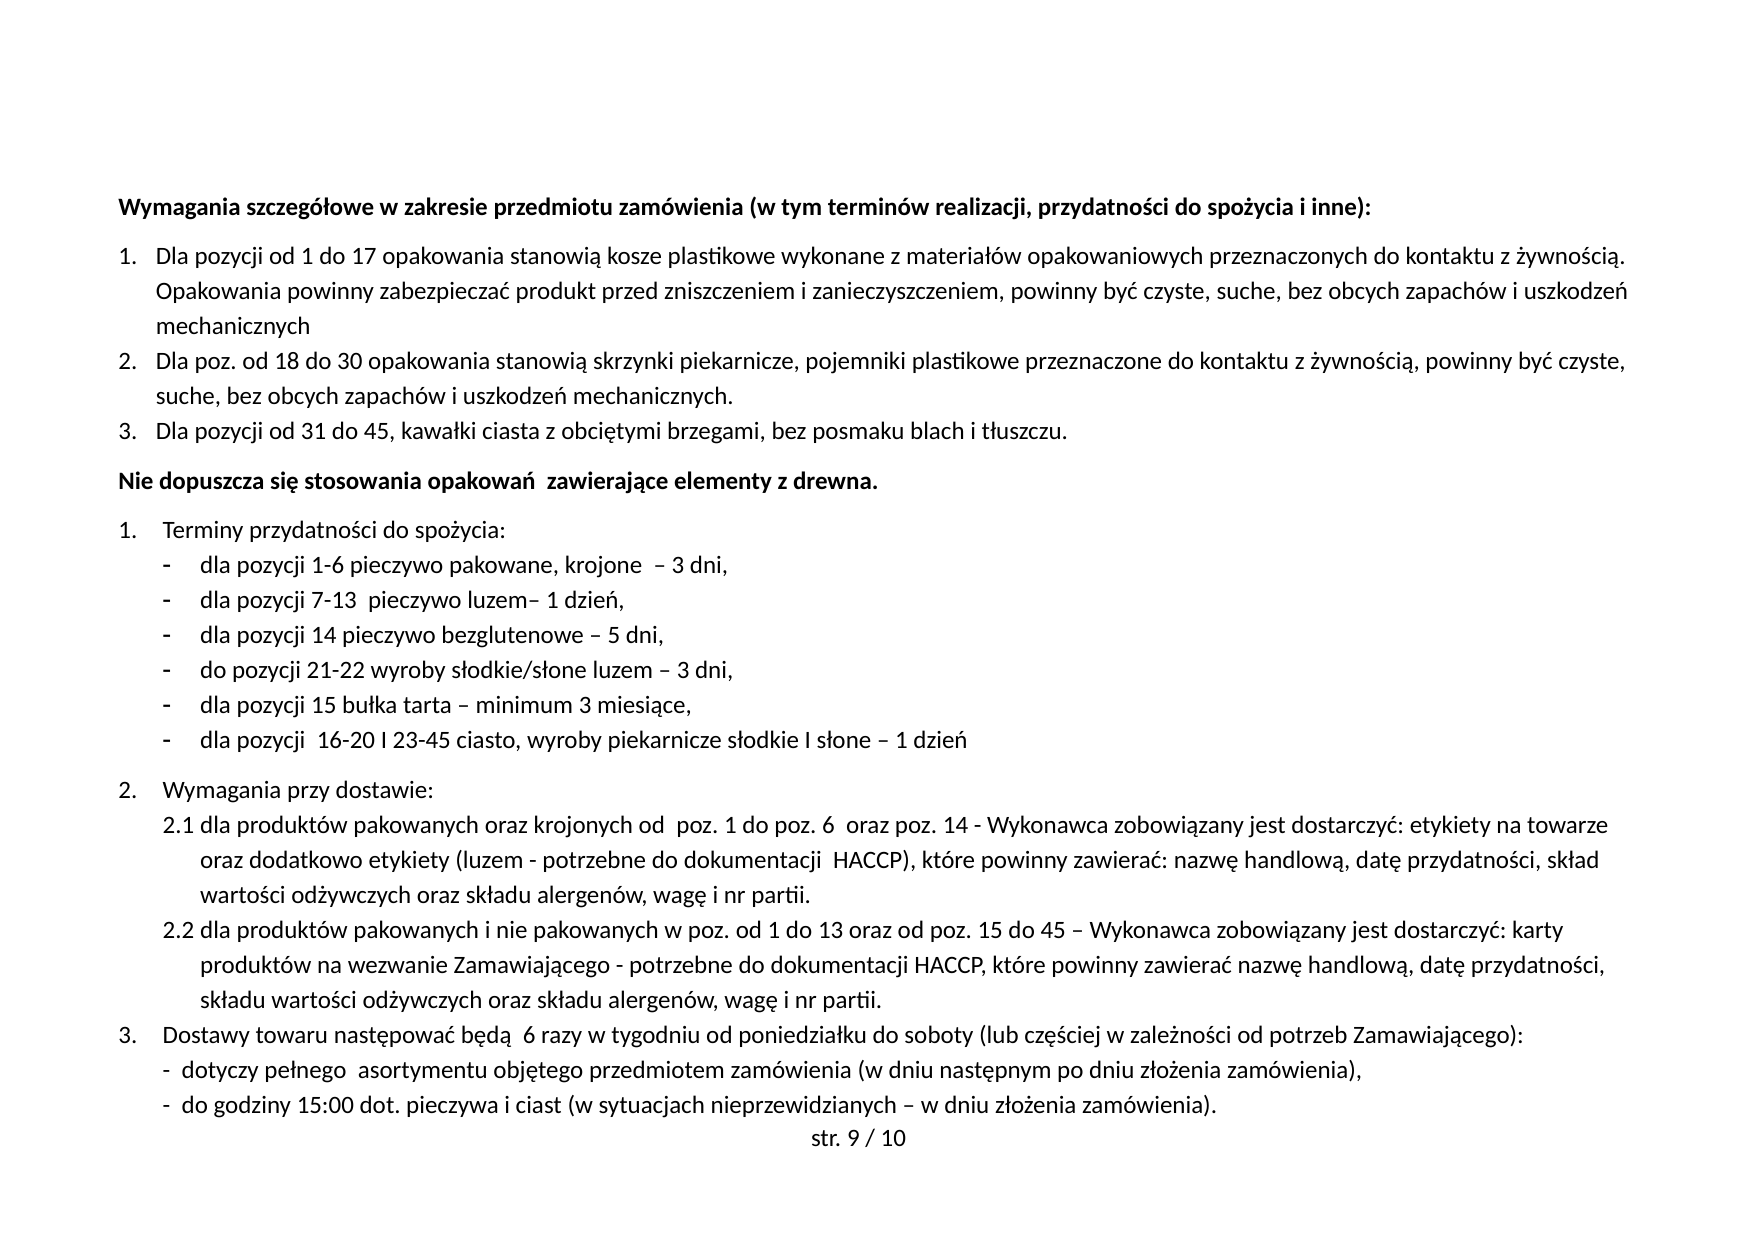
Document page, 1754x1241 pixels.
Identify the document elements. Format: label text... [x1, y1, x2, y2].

list dla produktów pakowanych oraz krojonych od poz. 1 do poz. 6 oraz poz. 14 - Wykonawca zobowiązany jest dostarczyć: etykiety na towarze oraz dodatkowo etykiety (luzem - potrzebne do dokumentacji HACCP), które powinny zawierać: nazwę handlową, datę przydatności, skład wartości odżywczych oraz składu alergenów, wagę i nr partii. [162, 809, 1636, 909]
text - do godziny 15:00 dot. pieczywa i ciast (w sytuacjach nieprzewidzianych – w dniu złożenia zamówienia). [162, 1089, 1636, 1119]
list Terminy przydatności do spożycia: [118, 514, 1636, 545]
list dla produktów pakowanych i nie pakowanych w poz. od 1 do 13 oraz od poz. 15 do 45 – Wykonawca zobowiązany jest dostarczyć: karty produktów na wezwanie Zamawiającego - potrzebne do dokumentacji HACCP, które powinny zawierać nazwę handlową, datę przydatności, składu wartości odżywczych oraz składu alergenów, wagę i nr partii. [162, 914, 1636, 1014]
list Dla poz. od 18 do 30 opakowania stanowią skrzynki piekarnicze, pojemniki plastikowe przeznaczone do kontaktu z żywnością, powinny być czyste, suche, bez obcych zapachów i uszkodzeń mechanicznych. [118, 345, 1636, 411]
list Wymagania przy dostawie: [118, 774, 1636, 804]
list Dostawy towaru następować będą 6 razy w tygodniu od poniedziałku do soboty (lub częściej w zależności od potrzeb Zamawiającego): [118, 1019, 1636, 1049]
list do pozycji 21-22 wyroby słodkie/słone luzem – 3 dni, [162, 654, 1636, 685]
text Nie dopuszcza się stosowania opakowań zawierające elementy z drewna. [118, 465, 1636, 495]
list dla pozycji 15 bułka tarta – minimum 3 miesiące, [162, 689, 1636, 720]
list Dla pozycji od 1 do 17 opakowania stanowią kosze plastikowe wykonane z materiałów opakowaniowych przeznaczonych do kontaktu z żywnością. Opakowania powinny zabezpieczać produkt przed zniszczeniem i zanieczyszczeniem, powinny być czyste, suche, bez obcych zapachów i uszkodzeń mechanicznych [118, 240, 1636, 341]
list Dla pozycji od 31 do 45, kawałki ciasta z obciętymi brzegami, bez posmaku blach i tłuszczu. [118, 415, 1636, 446]
text Wymagania szczegółowe w zakresie przedmiotu zamówienia (w tym terminów realizacji, przydatności do spożycia i inne): [118, 191, 1636, 221]
list dla pozycji 7-13 pieczywo luzem– 1 dzień, [162, 584, 1636, 615]
text - dotyczy pełnego asortymentu objętego przedmiotem zamówienia (w dniu następnym po dniu złożenia zamówienia), [162, 1054, 1636, 1084]
list dla pozycji 16-20 I 23-45 ciasto, wyroby piekarnicze słodkie I słone – 1 dzień [162, 724, 1636, 755]
list dla pozycji 14 pieczywo bezglutenowe – 5 dni, [162, 619, 1636, 650]
list dla pozycji 1-6 pieczywo pakowane, krojone – 3 dni, [162, 549, 1636, 580]
